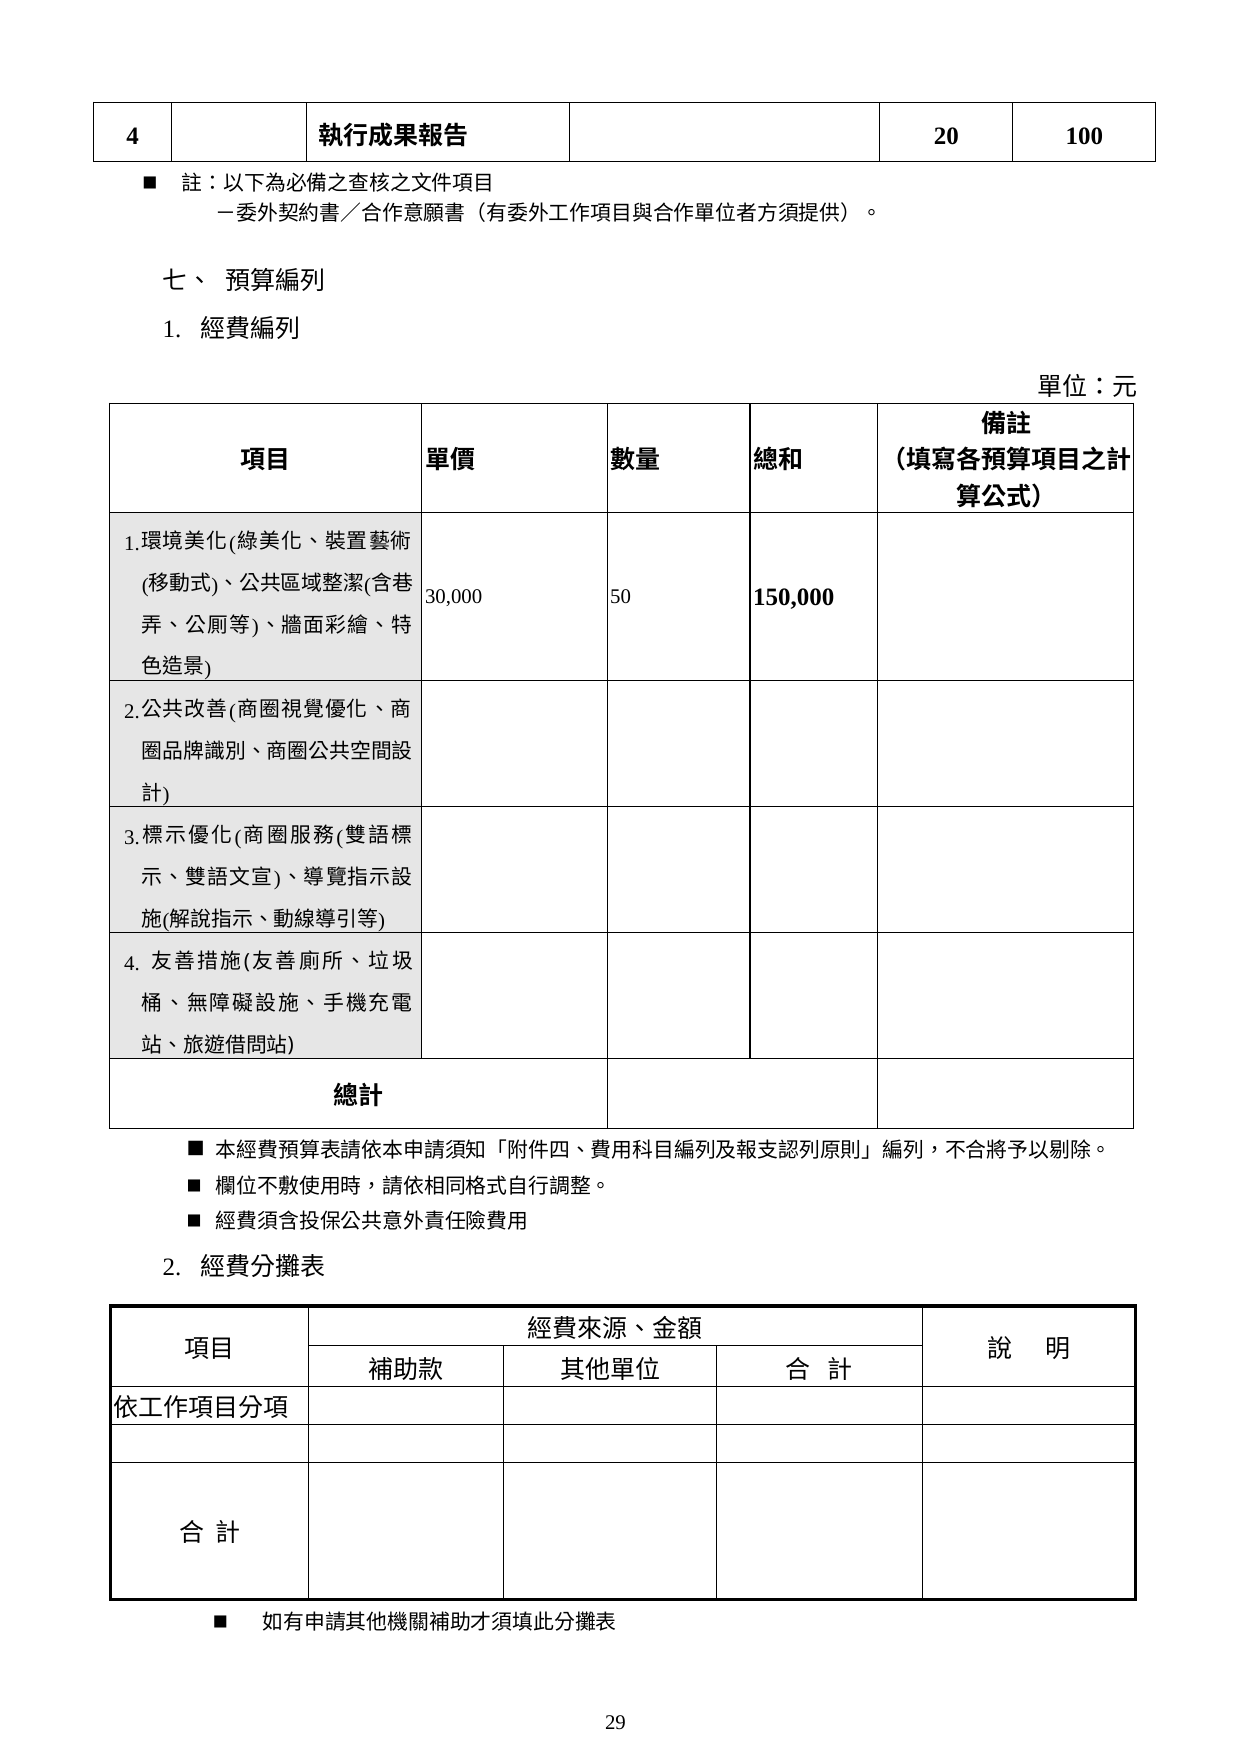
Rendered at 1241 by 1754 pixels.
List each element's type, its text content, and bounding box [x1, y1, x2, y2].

table_header 數量 [608, 404, 749, 512]
text －委外契約書／合作意願書（有委外工作項目與合作單位者方須提供）。 [215, 197, 1137, 227]
list 預算編列 [162, 256, 1137, 297]
table_cell 合 計 [717, 1346, 922, 1386]
table_cell [608, 1059, 877, 1128]
table_cell 30,000 [422, 513, 607, 680]
table_cell [608, 681, 749, 806]
table_header 總和 [751, 404, 877, 512]
table_header 備註 （填寫各預算項目之計算公式） [878, 404, 1133, 512]
table_cell [570, 103, 879, 161]
list 欄位不敷使用時，請依相同格式自行調整。 [186, 1165, 1137, 1200]
table_cell [751, 933, 877, 1058]
table_cell [112, 1425, 308, 1462]
list 經費編列 [162, 297, 1137, 347]
table_cell 其他單位 [504, 1346, 716, 1386]
table_cell [878, 1059, 1133, 1128]
table_cell [422, 681, 607, 806]
table_header 單價 [422, 404, 607, 512]
table_cell [923, 1425, 1134, 1462]
list 經費須含投保公共意外責任險費用 [186, 1200, 1137, 1236]
table_cell 合 計 [112, 1463, 308, 1598]
table_cell 總計 [110, 1059, 607, 1128]
table_cell 20 [880, 103, 1012, 161]
table_cell [172, 103, 306, 161]
table_cell [878, 513, 1133, 680]
table_header 經費來源、金額 [309, 1308, 922, 1345]
list 本經費預算表請依本申請須知「附件四、費用科目編列及報支認列原則」編列，不合將予以剔除。 [186, 1129, 1137, 1165]
list 註：以下為必備之查核之文件項目 [142, 162, 1137, 197]
table_header 項目 [110, 404, 421, 512]
table_cell [504, 1387, 716, 1424]
table_cell [608, 933, 749, 1058]
list 如有申請其他機關補助才須填此分攤表 [212, 1601, 1137, 1636]
table_cell 100 [1013, 103, 1155, 161]
table_cell [751, 807, 877, 932]
table_cell 4 [94, 103, 171, 161]
table_cell 執行成果報告 [307, 103, 569, 161]
table_cell [504, 1463, 716, 1598]
table_cell [608, 807, 749, 932]
table_cell [717, 1463, 922, 1598]
table_cell [309, 1425, 503, 1462]
table_cell 3.標示優化(商圈服務(雙語標示、雙語文宣)、導覽指示設施(解說指示、動線導引等) [110, 807, 421, 932]
table_cell [878, 807, 1133, 932]
table_cell [717, 1387, 922, 1424]
table_header 項目 [112, 1308, 308, 1386]
table_cell 補助款 [309, 1346, 503, 1386]
table_cell [751, 681, 877, 806]
table_header 說 明 [923, 1308, 1134, 1386]
table_cell [923, 1387, 1134, 1424]
table_cell 50 [608, 513, 749, 680]
table_cell [422, 807, 607, 932]
table_cell [923, 1463, 1134, 1598]
list 經費分攤表 [162, 1236, 1137, 1286]
table_cell [878, 933, 1133, 1058]
table_cell 2.公共改善(商圈視覺優化、商圈品牌識別、商圈公共空間設計) [110, 681, 421, 806]
table_cell [717, 1425, 922, 1462]
table_cell [309, 1387, 503, 1424]
table_cell 依工作項目分項 [112, 1387, 308, 1424]
table_cell [878, 681, 1133, 806]
table_cell [504, 1425, 716, 1462]
table_cell 4. 友善措施(友善廁所、垃圾桶、無障礙設施、手機充電站、旅遊借問站) [110, 933, 421, 1058]
table_cell [309, 1463, 503, 1598]
table_cell 150,000 [751, 513, 877, 680]
table_cell 1.環境美化(綠美化、裝置藝術(移動式)、公共區域整潔(含巷弄、公厠等)、牆面彩繪、特色造景) [110, 513, 421, 680]
text 單位：元 [112, 366, 1137, 402]
table_cell [422, 933, 607, 1058]
